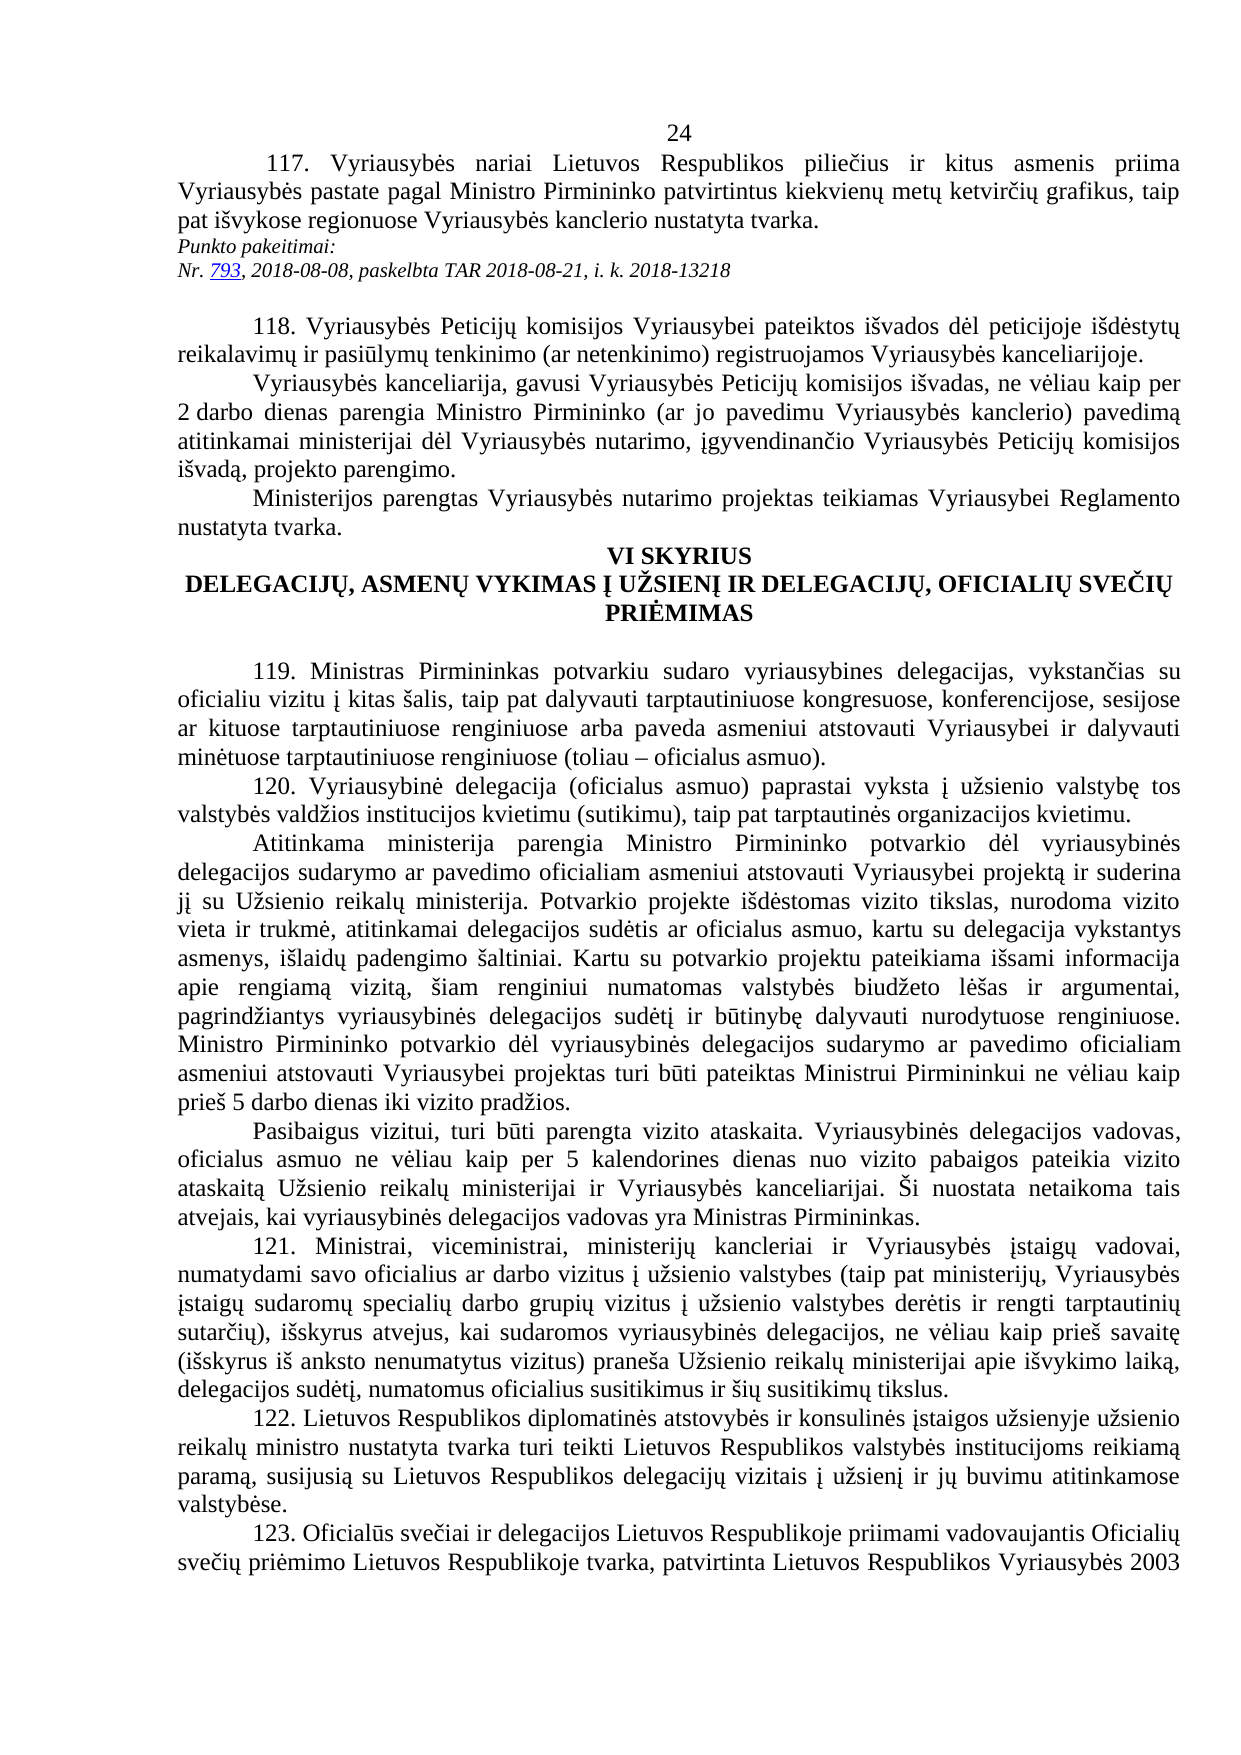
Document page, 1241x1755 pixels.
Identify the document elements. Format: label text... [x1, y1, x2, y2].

text 120. Vyriausybinė delegacija (oficialus asmuo) paprastai vyksta į užsienio valstybę tos valstybės valdžios institucijos kvietimu (sutikimu), taip pat tarptautinės organizacijos kvietimu. [177, 771, 1181, 828]
text 119. Ministras Pirmininkas potvarkiu sudaro vyriausybines delegacijas, vykstančias su oficialiu vizitu į kitas šalis, taip pat dalyvauti tarptautiniuose kongresuose, konferencijose, sesijose ar kituose tarptautiniuose renginiuose arba paveda asmeniui atstovauti Vyriausybei ir dalyvauti minėtuose tarptautiniuose renginiuose (toliau – oficialus asmuo). [177, 656, 1181, 771]
text Punkto pakeitimai: [177, 234, 1181, 258]
text 121. Ministrai, viceministrai, ministerijų kancleriai ir Vyriausybės įstaigų vadovai, numatydami savo oficialius ar darbo vizitus į užsienio valstybes (taip pat ministerijų, Vyriausybės įstaigų sudaromų specialių darbo grupių vizitus į užsienio valstybes derėtis ir rengti tarptautinių sutarčių), išskyrus atvejus, kai sudaromos vyriausybinės delegacijos, ne vėliau kaip prieš savaitę (išskyrus iš anksto nenumatytus vizitus) praneša Užsienio reikalų ministerijai apie išvykimo laiką, delegacijos sudėtį, numatomus oficialius susitikimus ir šių susitikimų tikslus. [177, 1231, 1181, 1403]
text Nr. 793, 2018-08-08, paskelbta TAR 2018-08-21, i. k. 2018-13218 [177, 258, 1181, 282]
text DELEGACIJŲ, ASMENŲ VYKIMAS Į UŽSIENĮ IR DELEGACIJŲ, OFICIALIŲ SVEČIŲ PRIĖMIMAS [177, 569, 1181, 627]
text Ministerijos parengtas Vyriausybės nutarimo projektas teikiamas Vyriausybei Reglamento nustatyta tvarka. [177, 483, 1181, 541]
text 117. Vyriausybės nariai Lietuvos Respublikos piliečius ir kitus asmenis priima Vyriausybės pastate pagal Ministro Pirmininko patvirtintus kiekvienų metų ketvirčių grafikus, taip pat išvykose regionuose Vyriausybės kanclerio nustatyta tvarka. [177, 148, 1181, 234]
text Vyriausybės kanceliarija, gavusi Vyriausybės Peticijų komisijos išvadas, ne vėliau kaip per 2 darbo dienas parengia Ministro Pirmininko (ar jo pavedimu Vyriausybės kanclerio) pavedimą atitinkamai ministerijai dėl Vyriausybės nutarimo, įgyvendinančio Vyriausybės Peticijų komisijos išvadą, projekto parengimo. [177, 368, 1181, 483]
text 123. Oficialūs svečiai ir delegacijos Lietuvos Respublikoje priimami vadovaujantis Oficialių svečių priėmimo Lietuvos Respublikoje tvarka, patvirtinta Lietuvos Respublikos Vyriausybės 2003 [177, 1518, 1181, 1576]
text Pasibaigus vizitui, turi būti parengta vizito ataskaita. Vyriausybinės delegacijos vadovas, oficialus asmuo ne vėliau kaip per 5 kalendorines dienas nuo vizito pabaigos pateikia vizito ataskaitą Užsienio reikalų ministerijai ir Vyriausybės kanceliarijai. Ši nuostata netaikoma tais atvejais, kai vyriausybinės delegacijos vadovas yra Ministras Pirmininkas. [177, 1116, 1181, 1231]
text 122. Lietuvos Respublikos diplomatinės atstovybės ir konsulinės įstaigos užsienyje užsienio reikalų ministro nustatyta tvarka turi teikti Lietuvos Respublikos valstybės institucijoms reikiamą paramą, susijusią su Lietuvos Respublikos delegacijų vizitais į užsienį ir jų buvimu atitinkamose valstybėse. [177, 1403, 1181, 1518]
text 118. Vyriausybės Peticijų komisijos Vyriausybei pateiktos išvados dėl peticijoje išdėstytų reikalavimų ir pasiūlymų tenkinimo (ar netenkinimo) registruojamos Vyriausybės kanceliarijoje. [177, 311, 1181, 368]
text Atitinkama ministerija parengia Ministro Pirmininko potvarkio dėl vyriausybinės delegacijos sudarymo ar pavedimo oficialiam asmeniui atstovauti Vyriausybei projektą ir suderina jį su Užsienio reikalų ministerija. Potvarkio projekte išdėstomas vizito tikslas, nurodoma vizito vieta ir trukmė, atitinkamai delegacijos sudėtis ar oficialus asmuo, kartu su delegacija vykstantys asmenys, išlaidų padengimo šaltiniai. Kartu su potvarkio projektu pateikiama išsami informacija apie rengiamą vizitą, šiam renginiui numatomas valstybės biudžeto lėšas ir argumentai, pagrindžiantys vyriausybinės delegacijos sudėtį ir būtinybę dalyvauti nurodytuose renginiuose. Ministro Pirmininko potvarkio dėl vyriausybinės delegacijos sudarymo ar pavedimo oficialiam asmeniui atstovauti Vyriausybei projektas turi būti pateiktas Ministrui Pirmininkui ne vėliau kaip prieš 5 darbo dienas iki vizito pradžios. [177, 828, 1181, 1116]
text VI SKYRIUS [177, 541, 1181, 569]
